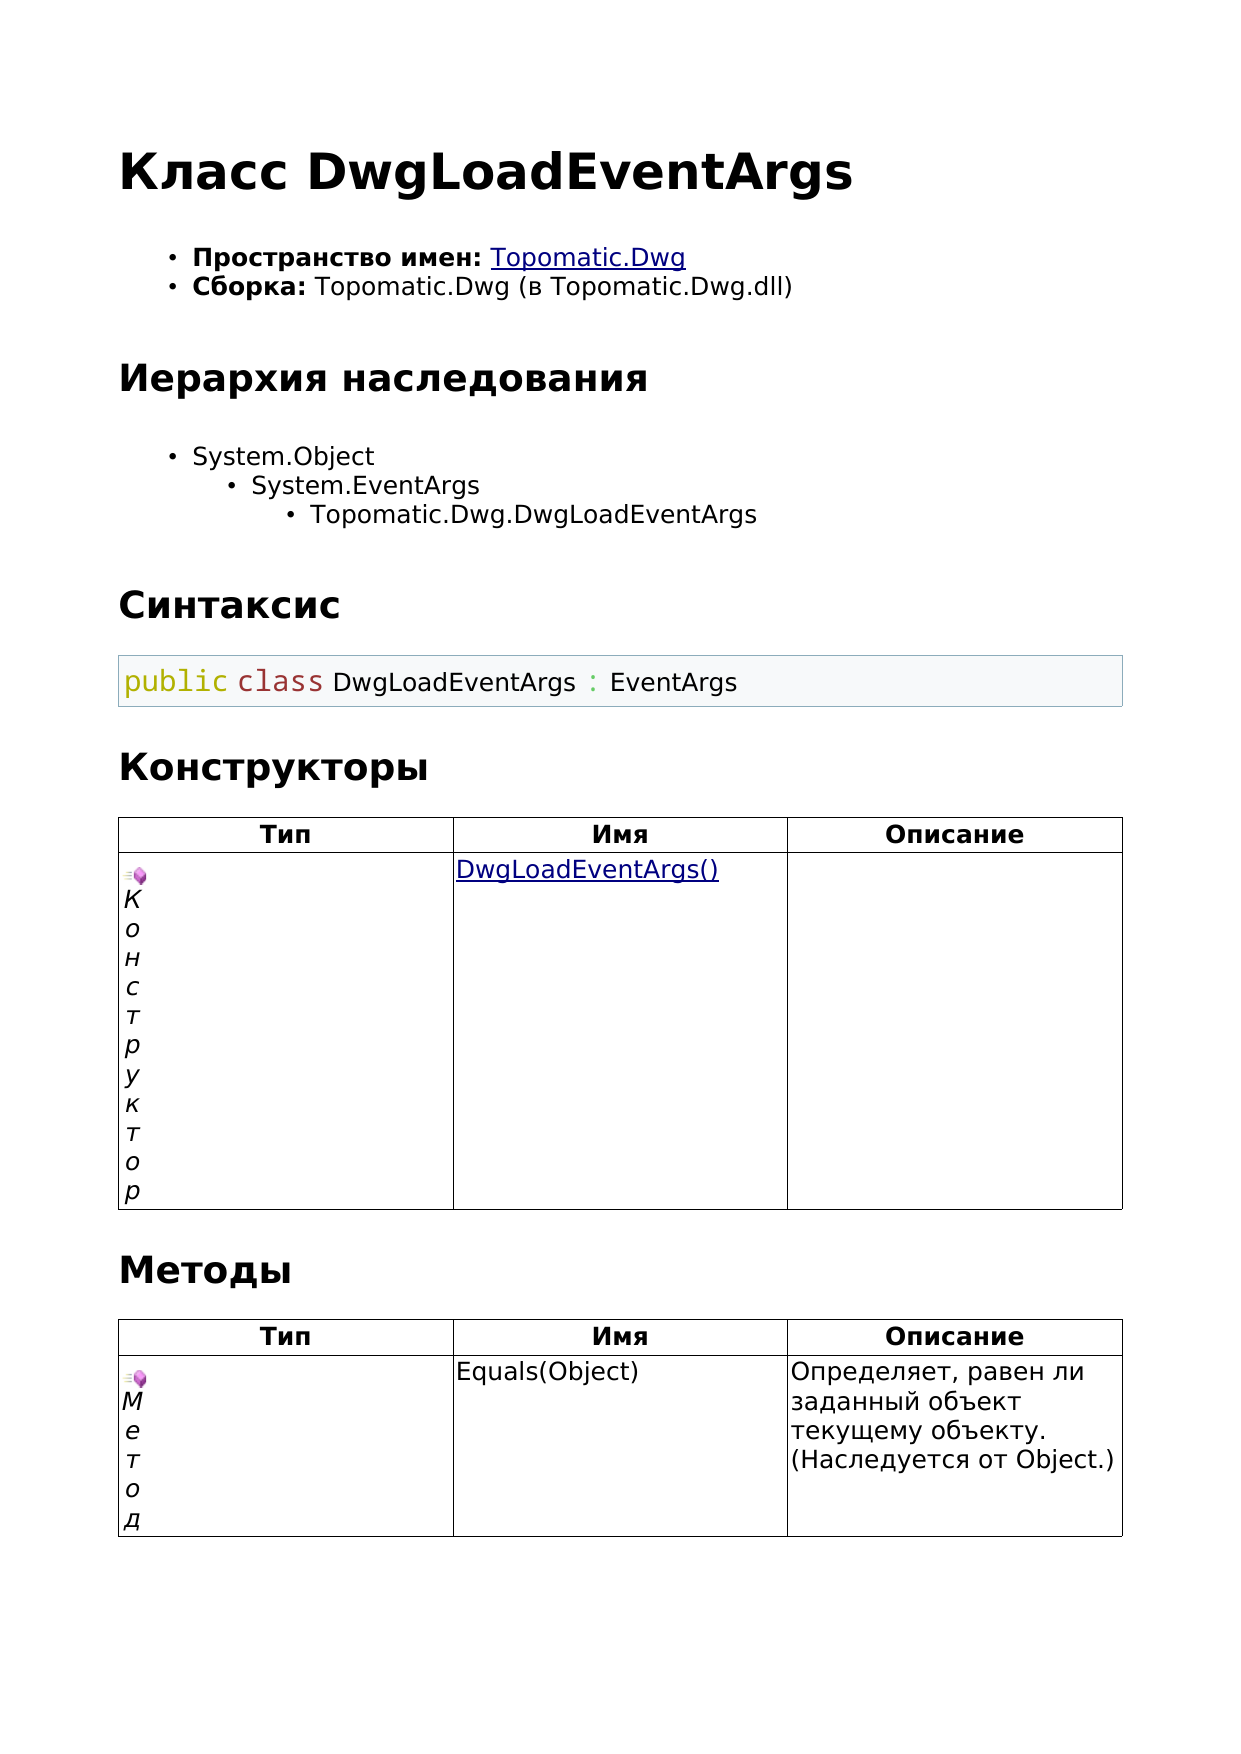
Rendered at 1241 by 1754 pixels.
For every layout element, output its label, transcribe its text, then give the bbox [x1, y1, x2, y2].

table_cell Определяет, равен ли заданный объект текущему объекту. (Наследуется от Object.) [788, 1356, 1122, 1536]
table_cell Equals(Object) [454, 1356, 787, 1536]
subtitle Класс DwgLoadEventArgs [118, 143, 1122, 201]
table_header Описание [788, 1320, 1122, 1354]
subtitle Синтаксис [118, 584, 1122, 627]
table_cell DwgLoadEventArgs() [454, 853, 787, 1208]
table_cell [788, 853, 1122, 1208]
picture [121, 1370, 147, 1388]
subtitle Конструкторы [118, 746, 1122, 790]
list Сборка: Topomatic.Dwg (в Topomatic.Dwg.dll) [177, 272, 1122, 302]
subtitle Иерархия наследования [118, 356, 1122, 400]
table_header Тип [119, 1320, 453, 1354]
table_header public class DwgLoadEventArgs : EventArgs [119, 656, 1122, 706]
table_header Имя [454, 1320, 787, 1354]
list System.EventArgs [236, 471, 1122, 500]
table_cell [119, 1356, 453, 1536]
table_header Имя [454, 818, 787, 852]
table_header Тип [119, 818, 453, 852]
list System.Object [177, 442, 1122, 471]
table_cell [119, 853, 453, 1208]
list Topomatic.Dwg.DwgLoadEventArgs [295, 500, 1122, 529]
table_header Описание [788, 818, 1122, 852]
subtitle Методы [118, 1248, 1122, 1292]
list Пространство имен: Topomatic.Dwg [177, 243, 1122, 272]
picture [121, 867, 147, 885]
